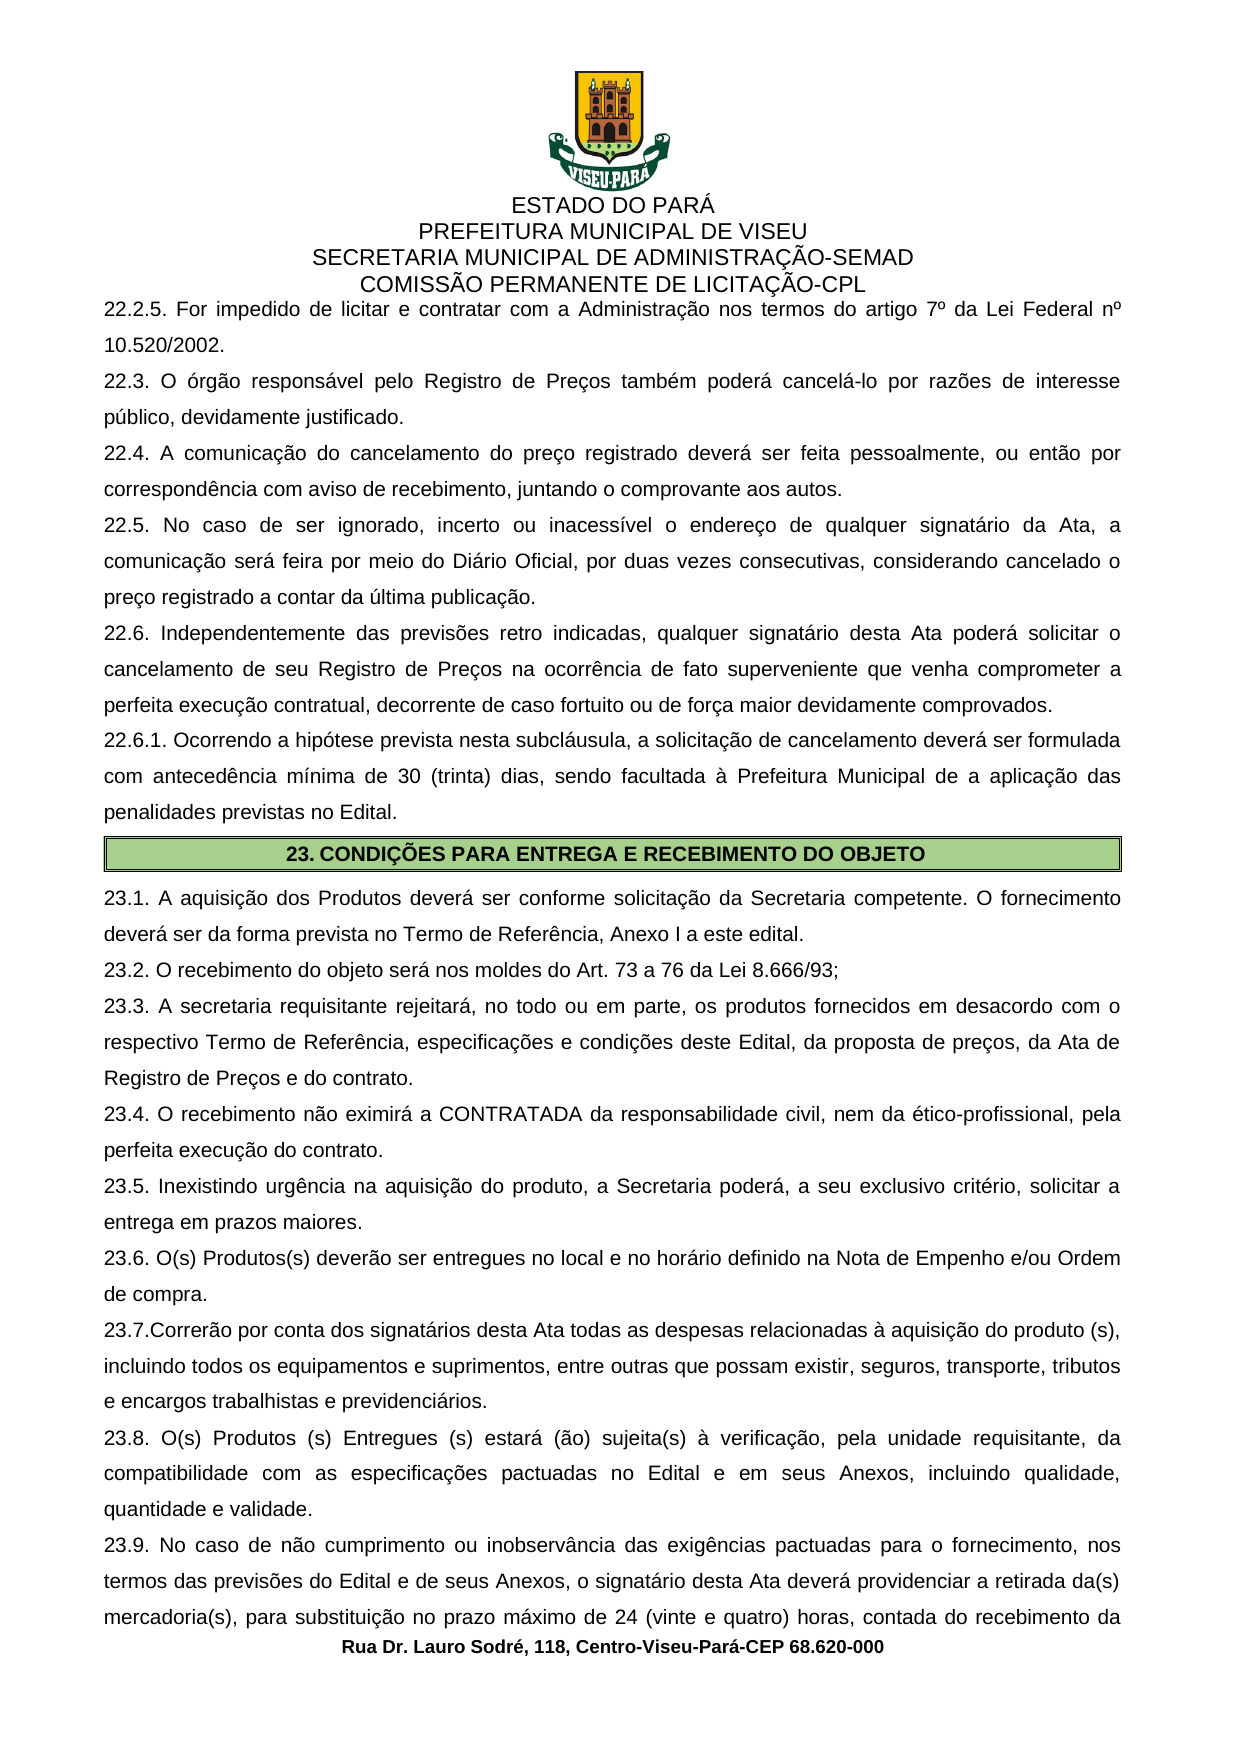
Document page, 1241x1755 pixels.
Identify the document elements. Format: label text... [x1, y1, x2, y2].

text 23.9. No caso de não cumprimento ou inobservância das exigências pactuadas para o fornecimento, nos termos das previsões do Edital e de seus Anexos, o signatário desta Ata deverá providenciar a retirada da(s) mercadoria(s), para substituição no prazo máximo de 24 (vinte e quatro) horas, contada do recebimento da [103, 1533, 1122, 1629]
text 23.1. A aquisição dos Produtos deverá ser conforme solicitação da Secretaria competente. O fornecimento deverá ser da forma prevista no Termo de Referência, Anexo I a este edital. [103, 886, 1122, 946]
text 22.6. Independentemente das previsões retro indicadas, qualquer signatário desta Ata poderá solicitar o cancelamento de seu Registro de Preços na ocorrência de fato superveniente que venha comprometer a perfeita execução contratual, decorrente de caso fortuito ou de força maior devidamente comprovados. [103, 621, 1122, 716]
text 22.4. A comunicação do cancelamento do preço registrado deverá ser feita pessoalmente, ou então por correspondência com aviso de recebimento, juntando o comprovante aos autos. [103, 441, 1122, 501]
text 22.3. O órgão responsável pelo Registro de Preços também poderá cancelá-lo por razões de interesse público, devidamente justificado. [103, 369, 1122, 429]
text 23.7.Correrão por conta dos signatários desta Ata todas as despesas relacionadas à aquisição do produto (s), incluindo todos os equipamentos e suprimentos, entre outras que possam existir, seguros, transporte, tributos e encargos trabalhistas e previdenciários. [103, 1317, 1122, 1413]
text 23.6. O(s) Produtos(s) deverão ser entregues no local e no horário definido na Nota de Empenho e/ou Ordem de compra. [103, 1246, 1122, 1306]
text 23.3. A secretaria requisitante rejeitará, no todo ou em parte, os produtos fornecidos em desacordo com o respectivo Termo de Referência, especificações e condições deste Edital, da proposta de preços, da Ata de Registro de Preços e do contrato. [103, 994, 1122, 1090]
text 23.4. O recebimento não eximirá a CONTRATADA da responsabilidade civil, nem da ético-profissional, pela perfeita execução do contrato. [103, 1102, 1122, 1162]
text 23. CONDIÇÕES PARA ENTREGA E RECEBIMENTO DO OBJETO [107, 839, 1119, 869]
text 22.5. No caso de ser ignorado, incerto ou inacessível o endereço de qualquer signatário da Ata, a comunicação será feira por meio do Diário Oficial, por duas vezes consecutivas, considerando cancelado o preço registrado a contar da última publicação. [103, 513, 1122, 608]
text 23.8. O(s) Produtos (s) Entregues (s) estará (ão) sujeita(s) à verificação, pela unidade requisitante, da compatibilidade com as especificações pactuadas no Edital e em seus Anexos, incluindo qualidade, quantidade e validade. [103, 1425, 1122, 1521]
text 22.6.1. Ocorrendo a hipótese prevista nesta subcláusula, a solicitação de cancelamento deverá ser formulada com antecedência mínima de 30 (trinta) dias, sendo facultada à Prefeitura Municipal de a aplicação das penalidades previstas no Edital. [103, 728, 1122, 824]
text 22.2.5. For impedido de licitar e contratar com a Administração nos termos do artigo 7º da Lei Federal nº 10.520/2002. [103, 297, 1122, 357]
text 23.5. Inexistindo urgência na aquisição do produto, a Secretaria poderá, a seu exclusivo critério, solicitar a entrega em prazos maiores. [103, 1174, 1122, 1234]
text 23.2. O recebimento do objeto será nos moldes do Art. 73 a 76 da Lei 8.666/93; [103, 958, 1122, 982]
